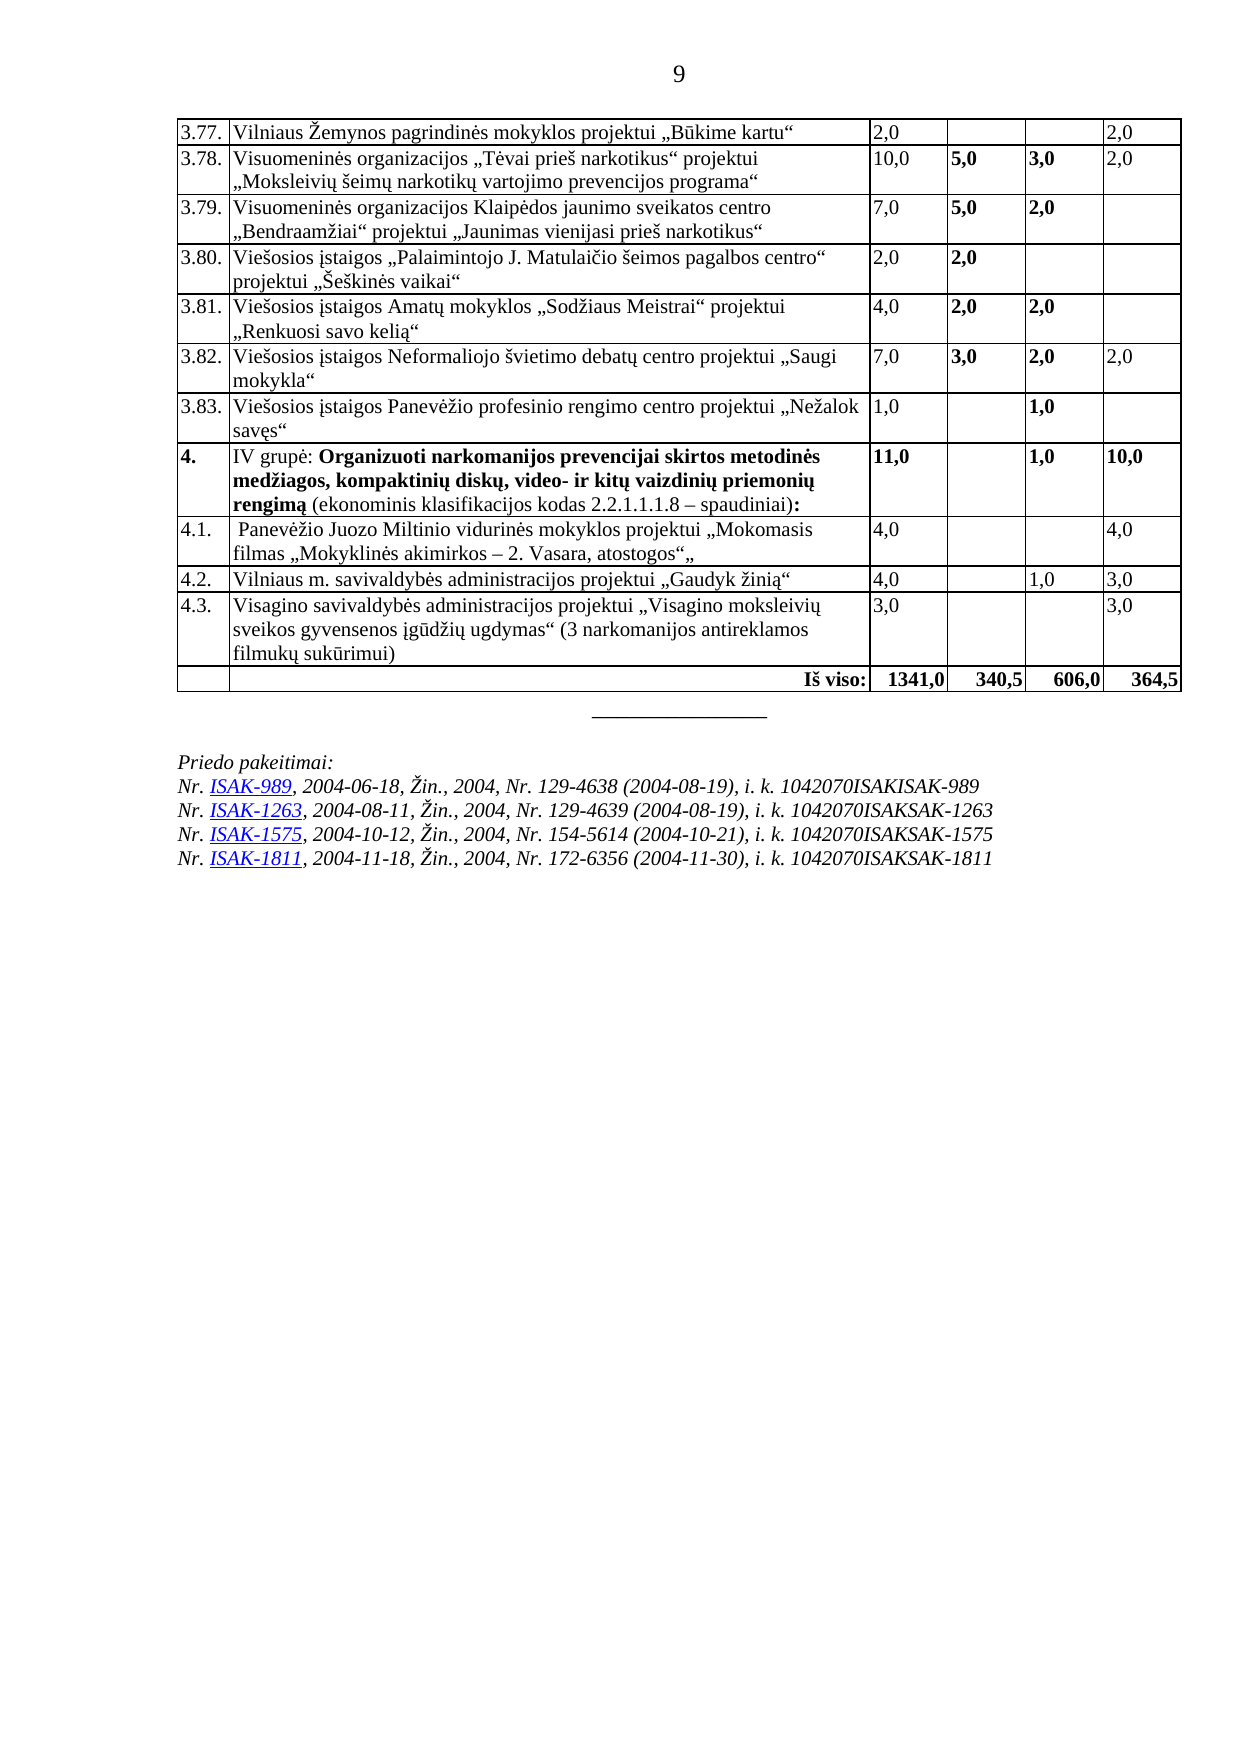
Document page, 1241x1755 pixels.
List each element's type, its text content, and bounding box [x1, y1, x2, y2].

table_cell [1026, 517, 1103, 565]
table_cell 3.81. [178, 295, 229, 343]
table_cell 2,0 [948, 245, 1025, 293]
text ______________ [177, 692, 1181, 721]
table_cell Viešosios įstaigos Panevėžio profesinio rengimo centro projektui „Nežalok savęs“ [230, 394, 869, 442]
table_cell 3,0 [1104, 567, 1180, 591]
table_cell [1104, 245, 1180, 293]
table_cell 3.78. [178, 146, 229, 193]
table_cell 2,0 [1104, 344, 1180, 392]
table_cell 4,0 [871, 567, 947, 591]
table_cell 2,0 [871, 245, 947, 293]
table_cell Viešosios įstaigos „Palaimintojo J. Matulaičio šeimos pagalbos centro“ projektui „Šeškinės vaikai“ [230, 245, 869, 293]
table_cell 3,0 [1104, 593, 1180, 665]
table_cell 2,0 [948, 295, 1025, 343]
table_cell 10,0 [871, 146, 947, 193]
table_cell 7,0 [871, 195, 947, 243]
table_cell 606,0 [1026, 667, 1103, 691]
text Nr. ISAK-1811, 2004-11-18, Žin., 2004, Nr. 172-6356 (2004-11-30), i. k. 1042070ISAKSAK-1811 [177, 846, 1181, 870]
table_cell Visuomeninės organizacijos „Tėvai prieš narkotikus“ projektui „Moksleivių šeimų narkotikų vartojimo prevencijos programa“ [230, 146, 869, 193]
table_cell Iš viso: [230, 667, 869, 691]
table_cell Panevėžio Juozo Miltinio vidurinės mokyklos projektui „Mokomasis filmas „Mokyklinės akimirkos – 2. Vasara, atostogos“„ [230, 517, 869, 565]
table_cell 11,0 [871, 444, 947, 516]
table_cell 2,0 [871, 120, 947, 144]
table_cell [1104, 394, 1180, 442]
table_cell [1026, 120, 1103, 144]
table_cell 1,0 [1026, 394, 1103, 442]
table_cell IV grupė: Organizuoti narkomanijos prevencijai skirtos metodinės medžiagos, kompaktinių diskų, video- ir kitų vaizdinių priemonių rengimą (ekonominis klasifikacijos kodas 2.2.1.1.1.8 – spaudiniai): [230, 444, 869, 516]
table_cell 4.1. [178, 517, 229, 565]
table_cell 340,5 [948, 667, 1025, 691]
table_cell 3,0 [1026, 146, 1103, 193]
text Nr. ISAK-989, 2004-06-18, Žin., 2004, Nr. 129-4638 (2004-08-19), i. k. 1042070ISAKISAK-989 [177, 774, 1181, 798]
table_cell 4.2. [178, 567, 229, 591]
table_cell [948, 120, 1025, 144]
text Nr. ISAK-1263, 2004-08-11, Žin., 2004, Nr. 129-4639 (2004-08-19), i. k. 1042070ISAKSAK-1263 [177, 798, 1181, 822]
table_cell 5,0 [948, 195, 1025, 243]
table_cell 1341,0 [871, 667, 947, 691]
table_cell 4,0 [871, 517, 947, 565]
table_cell 10,0 [1104, 444, 1180, 516]
table_cell 2,0 [1104, 146, 1180, 193]
table_cell [1104, 195, 1180, 243]
table_cell 1,0 [871, 394, 947, 442]
table_cell [948, 593, 1025, 665]
table_cell 4.3. [178, 593, 229, 665]
table_cell [1026, 593, 1103, 665]
table_cell 364,5 [1104, 667, 1180, 691]
table_cell 3.79. [178, 195, 229, 243]
table_cell 7,0 [871, 344, 947, 392]
table_cell [948, 517, 1025, 565]
table_cell 1,0 [1026, 567, 1103, 591]
table_cell 3.82. [178, 344, 229, 392]
text Nr. ISAK-1575, 2004-10-12, Žin., 2004, Nr. 154-5614 (2004-10-21), i. k. 1042070ISAKSAK-1575 [177, 822, 1181, 846]
table_cell [948, 567, 1025, 591]
table_cell [948, 444, 1025, 516]
table_cell 2,0 [1104, 120, 1180, 144]
table_cell 4,0 [871, 295, 947, 343]
table_cell Vilniaus m. savivaldybės administracijos projektui „Gaudyk žinią“ [230, 567, 869, 591]
table_cell 3.80. [178, 245, 229, 293]
table_cell Viešosios įstaigos Amatų mokyklos „Sodžiaus Meistrai“ projektui „Renkuosi savo kelią“ [230, 295, 869, 343]
table_cell [178, 667, 229, 691]
table_cell 3.83. [178, 394, 229, 442]
table_cell 4. [178, 444, 229, 516]
table_cell 1,0 [1026, 444, 1103, 516]
table_cell Visuomeninės organizacijos Klaipėdos jaunimo sveikatos centro „Bendraamžiai“ projektui „Jaunimas vienijasi prieš narkotikus“ [230, 195, 869, 243]
table_cell [1104, 295, 1180, 343]
table_cell 2,0 [1026, 195, 1103, 243]
table_cell 2,0 [1026, 295, 1103, 343]
table_cell Vilniaus Žemynos pagrindinės mokyklos projektui „Būkime kartu“ [230, 120, 869, 144]
table_cell [1026, 245, 1103, 293]
table_cell 5,0 [948, 146, 1025, 193]
table_cell Visagino savivaldybės administracijos projektui „Visagino moksleivių sveikos gyvensenos įgūdžių ugdymas“ (3 narkomanijos antireklamos filmukų sukūrimui) [230, 593, 869, 665]
table_cell 3,0 [948, 344, 1025, 392]
table_cell 3.77. [178, 120, 229, 144]
text Priedo pakeitimai: [177, 750, 1181, 774]
table_cell [948, 394, 1025, 442]
table_cell 4,0 [1104, 517, 1180, 565]
table_cell Viešosios įstaigos Neformaliojo švietimo debatų centro projektui „Saugi mokykla“ [230, 344, 869, 392]
table_cell 2,0 [1026, 344, 1103, 392]
table_cell 3,0 [871, 593, 947, 665]
